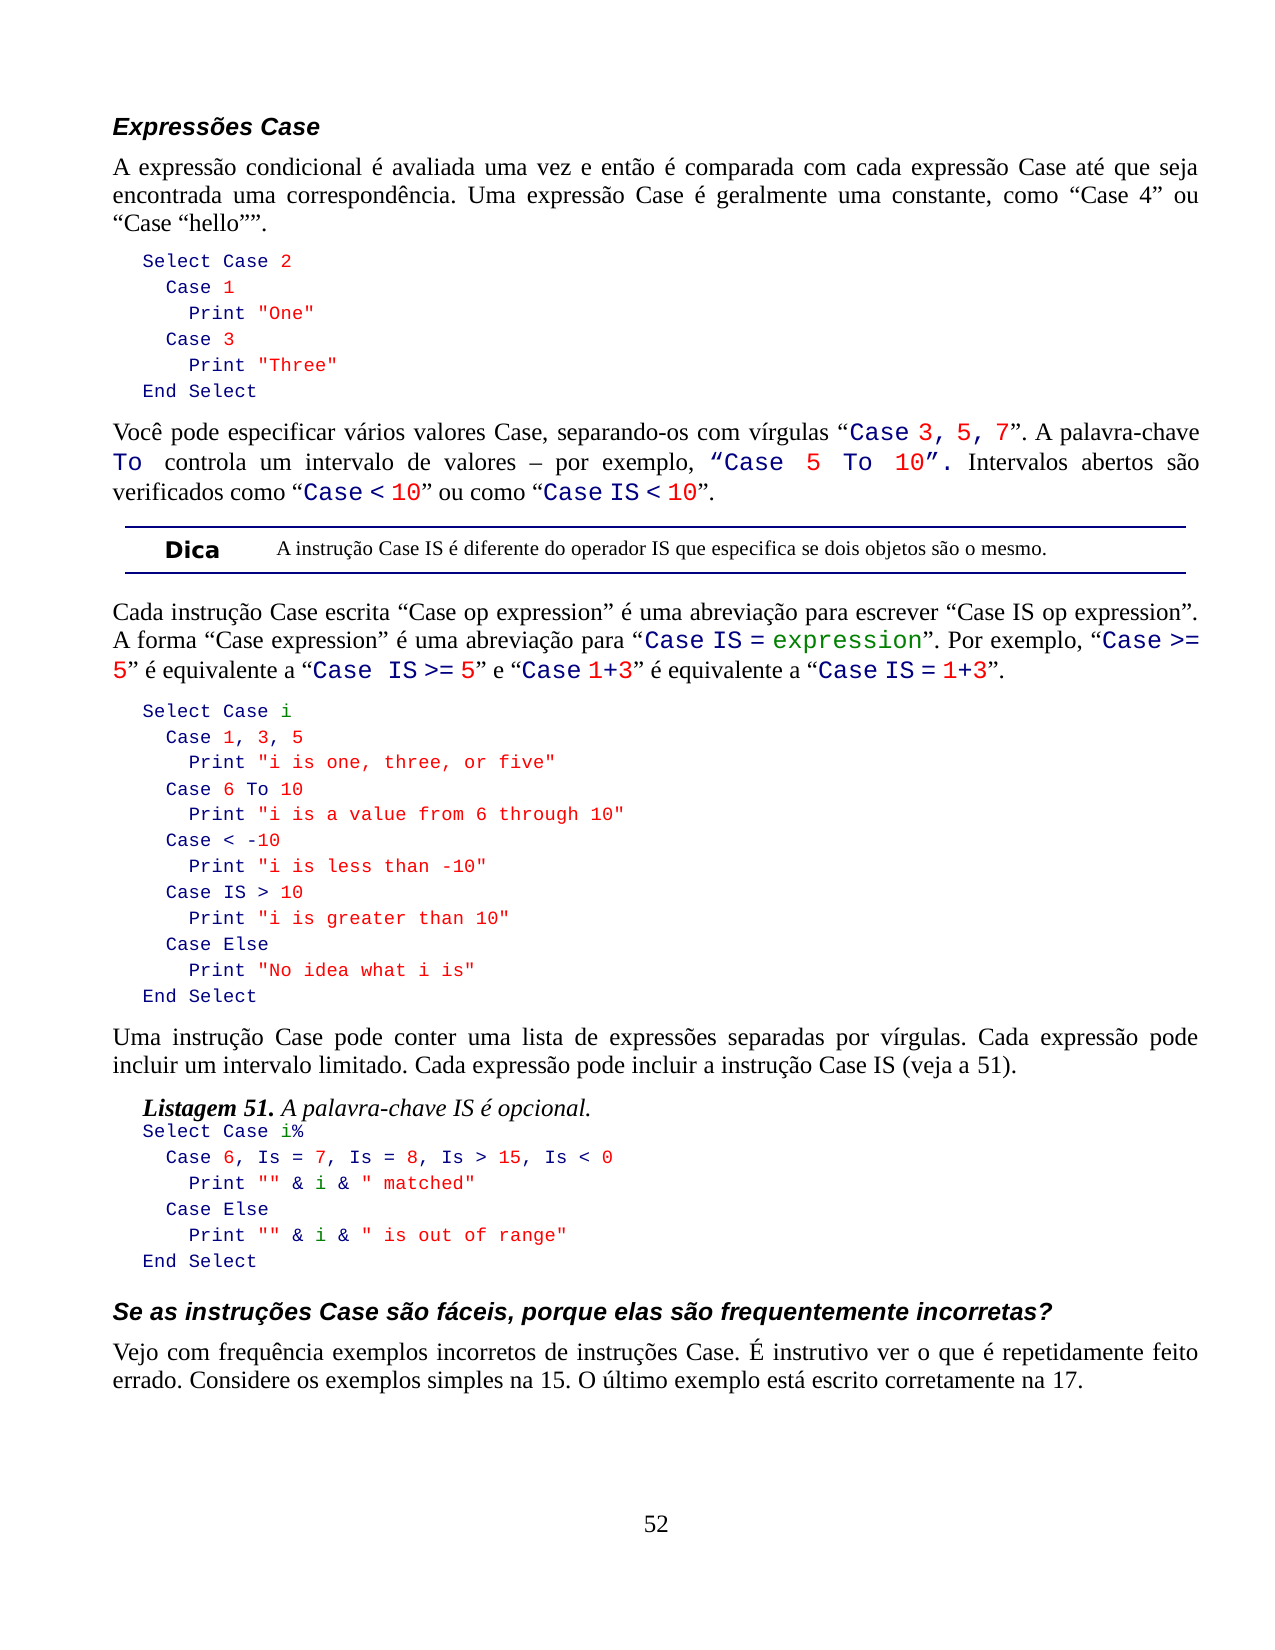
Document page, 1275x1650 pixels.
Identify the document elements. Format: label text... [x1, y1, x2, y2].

table_header A instrução Case IS é diferente do operador IS que especifica se dois objetos são o mesmo. [260, 528, 1186, 572]
text End Select [142, 1251, 1200, 1273]
subtitle Expressões Case [112, 112, 1200, 141]
text Print "i is greater than 10" [142, 908, 1200, 930]
text End Select [142, 986, 1200, 1008]
text Print "" & i & " is out of range" [142, 1225, 1200, 1247]
text Case Else [142, 1199, 1200, 1221]
text Case 1, 3, 5 [142, 727, 1200, 748]
text Select Case 2 [142, 252, 1200, 273]
text Case 6 To 10 [142, 779, 1200, 800]
text Print "i is a value from 6 through 10" [142, 805, 1200, 826]
text A expressão condicional é avaliada uma vez e então é comparada com cada expressão Case até que seja encontrada uma correspondência. Uma expressão Case é geralmente uma constante, como “Case 4” ou “Case “hello””. [112, 153, 1200, 237]
text Você pode especificar vários valores Case, separando-os com vírgulas “Case 3, 5, 7”. A palavra-chave To controla um intervalo de valores – por exemplo, “Case 5 To 10”. Intervalos abertos são verificados como “Case < 10” ou como “Case IS < 10”. [112, 418, 1200, 508]
text Print "" & i & " matched" [142, 1173, 1200, 1195]
text Select Case i% [142, 1122, 1200, 1143]
text Print "Three" [142, 356, 1200, 377]
text Print "i is one, three, or five" [142, 753, 1200, 774]
text Case 3 [142, 330, 1200, 351]
text Case 6, Is = 7, Is = 8, Is > 15, Is < 0 [142, 1148, 1200, 1169]
text Vejo com frequência exemplos incorretos de instruções Case. É instrutivo ver o que é repetidamente feito errado. Considere os exemplos simples na Tabela 15. O último exemplo está escrito corretamente na Tabela 17. [112, 1338, 1200, 1394]
text Case Else [142, 934, 1200, 956]
text Case IS > 10 [142, 883, 1200, 904]
text Print "One" [142, 304, 1200, 325]
text Case < -10 [142, 831, 1200, 852]
text Print "No idea what i is" [142, 960, 1200, 982]
text Select Case i [142, 701, 1200, 722]
list Listagem 51. A palavra-chave IS é opcional. [142, 1094, 1200, 1122]
text Uma instrução Case pode conter uma lista de expressões separadas por vírgulas. Cada expressão pode incluir um intervalo limitado. Cada expressão pode incluir a instrução Case IS (veja a Listagem 51). [112, 1023, 1200, 1079]
subtitle Se as instruções Case são fáceis, porque elas são frequentemente incorretas? [112, 1298, 1200, 1326]
text End Select [142, 382, 1200, 403]
text Cada instrução Case escrita “Case op expression” é uma abreviação para escrever “Case IS op expression”. A forma “Case expression” é uma abreviação para “Case IS = expression”. Por exemplo, “Case >= 5” é equivalente a “Case IS >= 5” e “Case 1+3” é equivalente a “Case IS = 1+3”. [112, 598, 1200, 686]
table_header Dica [125, 528, 260, 572]
text Print "i is less than -10" [142, 857, 1200, 878]
text Case 1 [142, 278, 1200, 299]
